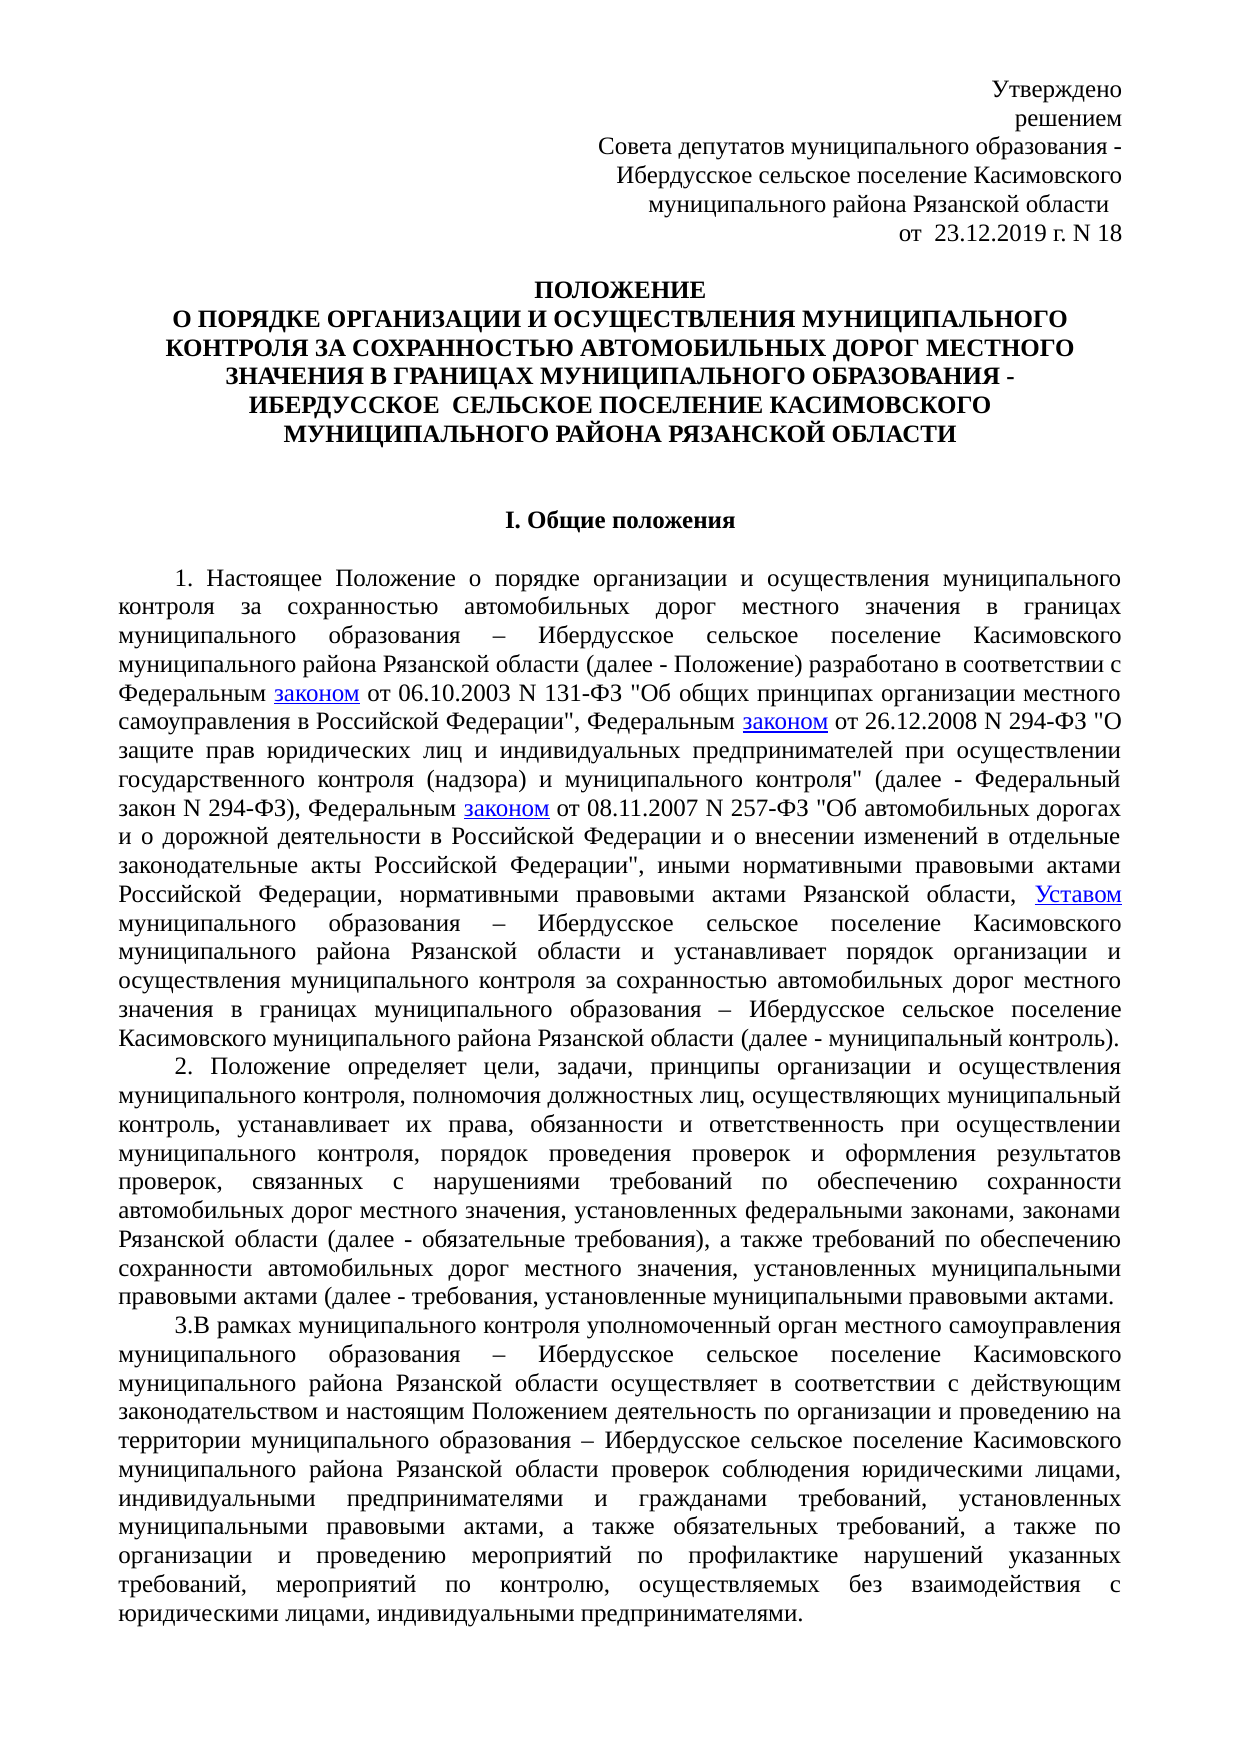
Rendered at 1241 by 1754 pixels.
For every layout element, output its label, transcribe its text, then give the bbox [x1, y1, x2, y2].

text I. Общие положения [118, 505, 1122, 534]
text КОНТРОЛЯ ЗА СОХРАННОСТЬЮ АВТОМОБИЛЬНЫХ ДОРОГ МЕСТНОГО [118, 333, 1122, 361]
list В рамках муниципального контроля уполномоченный орган местного самоуправления муниципального образования – Ибердусское сельское поселение Касимовского муниципального района Рязанской области осуществляет в соответствии с действующим законодательством и настоящим Положением деятельность по организации и проведению на территории муниципального образования – Ибердусское сельское поселение Касимовского муниципального района Рязанской области проверок соблюдения юридическими лицами, индивидуальными предпринимателями и гражданами требований, установленных муниципальными правовыми актами, а также обязательных требований, а также по организации и проведению мероприятий по профилактике нарушений указанных требований, мероприятий по контролю, осуществляемых без взаимодействия с юридическими лицами, индивидуальными предпринимателями. [118, 1310, 1122, 1626]
text 2. Положение определяет цели, задачи, принципы организации и осуществления муниципального контроля, полномочия должностных лиц, осуществляющих муниципальный контроль, устанавливает их права, обязанности и ответственность при осуществлении муниципального контроля, порядок проведения проверок и оформления результатов проверок, связанных с нарушениями требований по обеспечению сохранности автомобильных дорог местного значения, установленных федеральными законами, законами Рязанской области (далее - обязательные требования), а также требований по обеспечению сохранности автомобильных дорог местного значения, установленных муниципальными правовыми актами (далее - требования, установленные муниципальными правовыми актами. [118, 1051, 1122, 1310]
text от 23.12.2019 г. N 18 [118, 218, 1122, 246]
text ИБЕРДУССКОЕ СЕЛЬСКОЕ ПОСЕЛЕНИЕ КАСИМОВСКОГО МУНИЦИПАЛЬНОГО РАЙОНА РЯЗАНСКОЙ ОБЛАСТИ [118, 390, 1122, 448]
text О ПОРЯДКЕ ОРГАНИЗАЦИИ И ОСУЩЕСТВЛЕНИЯ МУНИЦИПАЛЬНОГО [118, 304, 1122, 333]
text Утверждено [118, 74, 1122, 103]
text Совета депутатов муниципального образования - [118, 131, 1122, 160]
text ПОЛОЖЕНИЕ [118, 275, 1122, 304]
text Ибердусское сельское поселение Касимовского [118, 160, 1122, 189]
text ЗНАЧЕНИЯ В ГРАНИЦАХ МУНИЦИПАЛЬНОГО ОБРАЗОВАНИЯ - [118, 361, 1122, 390]
text решением [118, 103, 1122, 131]
text муниципального района Рязанской области [118, 189, 1122, 218]
text 1. Настоящее Положение о порядке организации и осуществления муниципального контроля за сохранностью автомобильных дорог местного значения в границах муниципального образования – Ибердусское сельское поселение Касимовского муниципального района Рязанской области (далее - Положение) разработано в соответствии с Федеральным законом от 06.10.2003 N 131-ФЗ "Об общих принципах организации местного самоуправления в Российской Федерации", Федеральным законом от 26.12.2008 N 294-ФЗ "О защите прав юридических лиц и индивидуальных предпринимателей при осуществлении государственного контроля (надзора) и муниципального контроля" (далее - Федеральный закон N 294-ФЗ), Федеральным законом от 08.11.2007 N 257-ФЗ "Об автомобильных дорогах и о дорожной деятельности в Российской Федерации и о внесении изменений в отдельные законодательные акты Российской Федерации", иными нормативными правовыми актами Российской Федерации, нормативными правовыми актами Рязанской области, Уставом муниципального образования – Ибердусское сельское поселение Касимовского муниципального района Рязанской области и устанавливает порядок организации и осуществления муниципального контроля за сохранностью автомобильных дорог местного значения в границах муниципального образования – Ибердусское сельское поселение Касимовского муниципального района Рязанской области (далее - муниципальный контроль). [118, 563, 1122, 1051]
